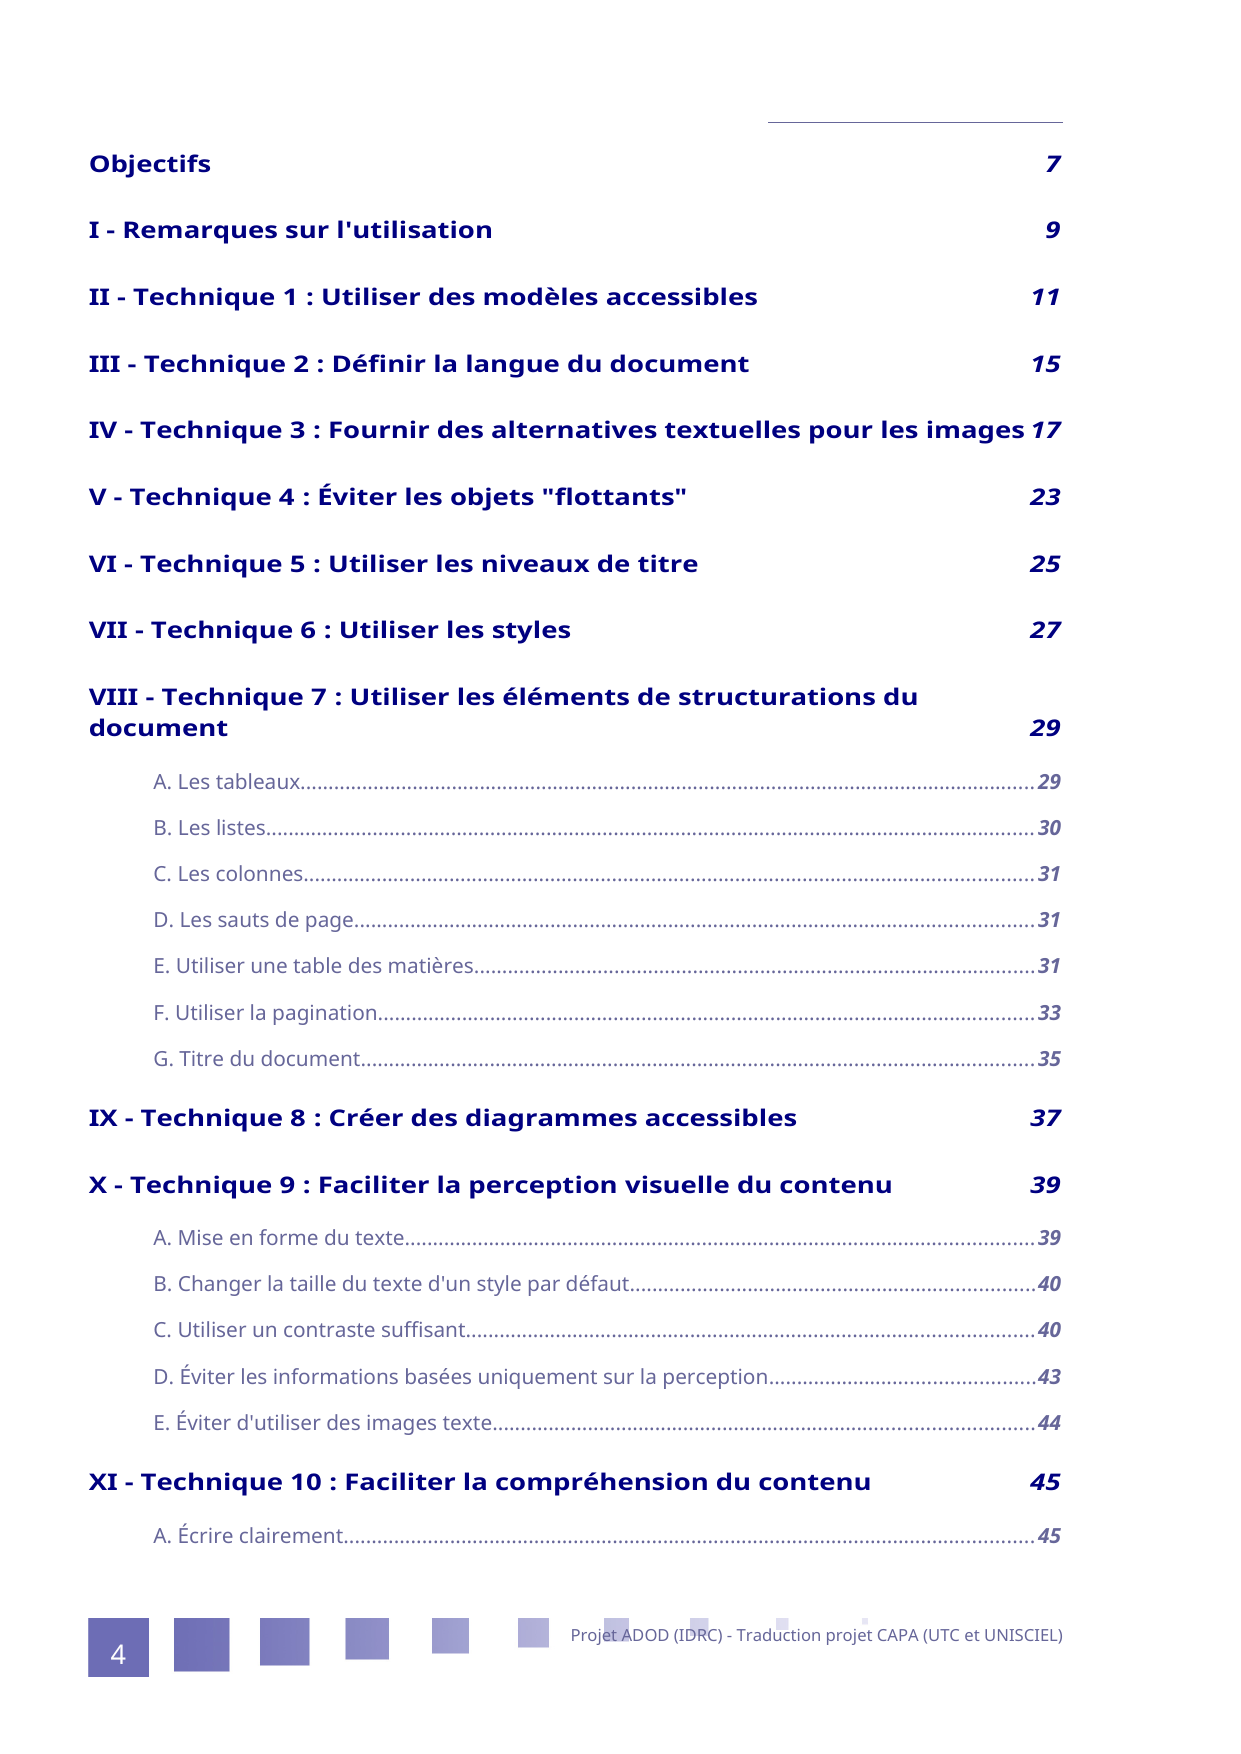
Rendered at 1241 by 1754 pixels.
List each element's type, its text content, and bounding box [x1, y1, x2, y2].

picture [88, 1618, 1063, 1677]
title XI - Technique 10 : Faciliter la compréhension du contenu 45 [88, 1466, 1063, 1497]
title II - Technique 1 : Utiliser des modèles accessibles 11 [88, 281, 1063, 312]
title III - Technique 2 : Définir la langue du document 15 [88, 348, 1063, 379]
title X - Technique 9 : Faciliter la perception visuelle du contenu 39 [88, 1168, 1063, 1200]
title B. Changer la taille du texte d'un style par défaut 40 [148, 1269, 1063, 1298]
title C. Utiliser un contraste suffisant 40 [148, 1316, 1063, 1344]
title IV - Technique 3 : Fournir des alternatives textuelles pour les images 17 [88, 414, 1063, 446]
title I - Remarques sur l'utilisation 9 [88, 214, 1063, 246]
title VIII - Technique 7 : Utiliser les éléments de structurations du document 29 [88, 681, 1063, 743]
title E. Utiliser une table des matières 31 [148, 952, 1063, 980]
title D. Éviter les informations basées uniquement sur la perception 43 [148, 1362, 1063, 1390]
title IX - Technique 8 : Créer des diagrammes accessibles 37 [88, 1102, 1063, 1133]
title D. Les sauts de page 31 [148, 905, 1063, 934]
title A. Écrire clairement 45 [148, 1521, 1063, 1549]
title B. Les listes 30 [148, 813, 1063, 842]
title F. Utiliser la pagination 33 [148, 998, 1063, 1026]
title A. Mise en forme du texte 39 [148, 1223, 1063, 1252]
title C. Les colonnes 31 [148, 859, 1063, 888]
title A. Les tableaux 29 [148, 767, 1063, 795]
title G. Titre du document 35 [148, 1044, 1063, 1072]
title VII - Technique 6 : Utiliser les styles 27 [88, 614, 1063, 646]
title E. Éviter d'utiliser des images texte 44 [148, 1408, 1063, 1436]
title Objectifs 7 [88, 141, 1063, 179]
title VI - Technique 5 : Utiliser les niveaux de titre 25 [88, 548, 1063, 579]
title V - Technique 4 : Éviter les objets "flottants" 23 [88, 481, 1063, 512]
